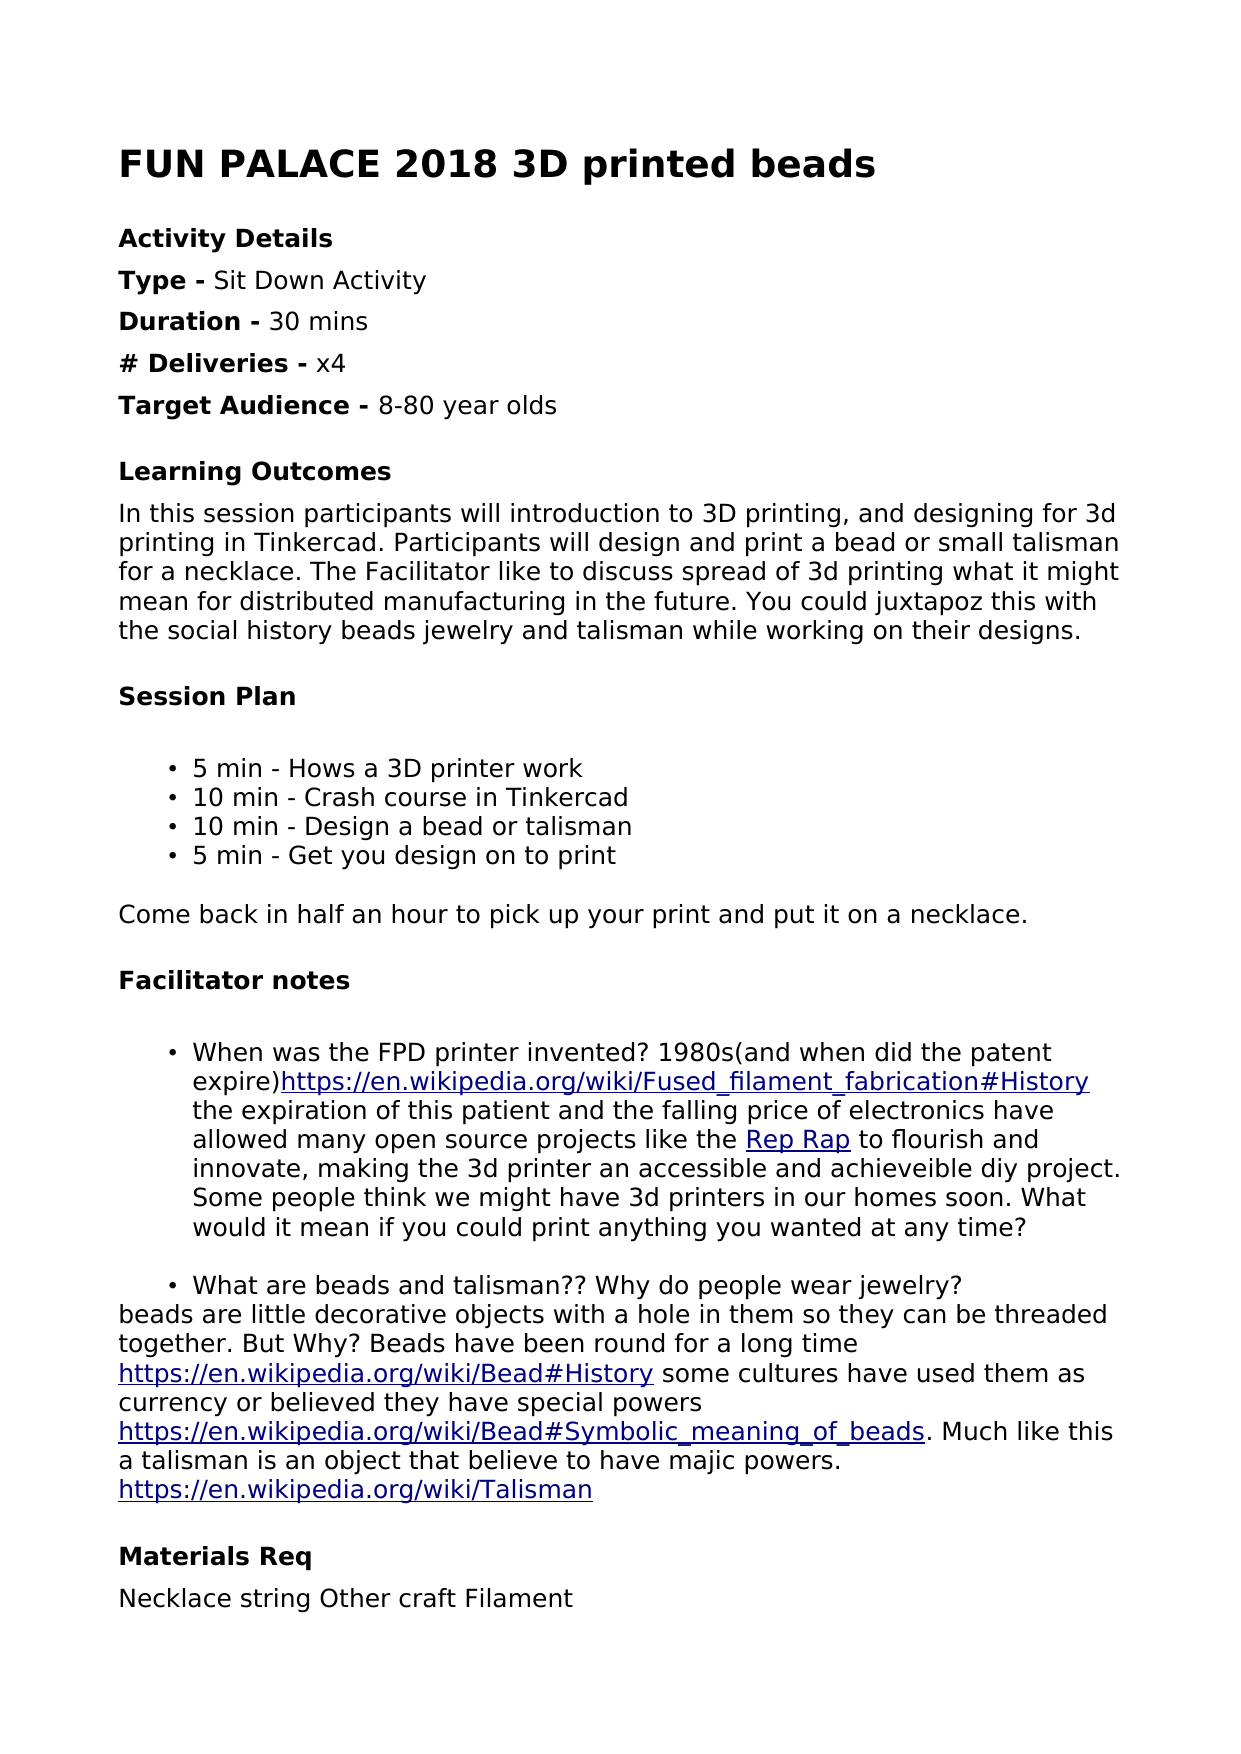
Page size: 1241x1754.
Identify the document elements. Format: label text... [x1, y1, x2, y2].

list What are beads and talisman?? Why do people wear jewelry? [177, 1271, 1122, 1301]
text In this session participants will introduction to 3D printing, and designing for 3d printing in Tinkercad. Participants will design and print a bead or small talisman for a necklace. The Facilitator like to discuss spread of 3d printing what it might mean for distributed manufacturing in the future. You could juxtapoz this with the social history beads jewelry and talisman while working on their designs. [118, 499, 1122, 645]
text # Deliveries - x4 [118, 349, 1122, 378]
subtitle Facilitator notes [118, 967, 1122, 996]
list 5 min - Get you design on to print [177, 841, 1122, 870]
list 10 min - Crash course in Tinkercad [177, 783, 1122, 812]
text beads are little decorative objects with a hole in them so they can be threaded together. But Why? Beads have been round for a long time https://en.wikipedia.org/wiki/Bead#History some cultures have used them as currency or believed they have special powers https://en.wikipedia.org/wiki/Bead#Symbolic_meaning_of_beads. Much like this a talisman is an object that believe to have majic powers. https://en.wikipedia.org/wiki/Talisman [118, 1301, 1122, 1505]
list 10 min - Design a bead or talisman [177, 812, 1122, 841]
text Necklace string Other craft Filament [118, 1584, 1122, 1613]
text Duration - 30 mins [118, 308, 1122, 337]
subtitle Learning Outcomes [118, 458, 1122, 487]
text Come back in half an hour to pick up your print and put it on a necklace. [118, 900, 1122, 929]
subtitle Materials Req [118, 1542, 1122, 1571]
subtitle Activity Details [118, 224, 1122, 253]
text Target Audience - 8-80 year olds [118, 391, 1122, 420]
list 5 min - Hows a 3D printer work [177, 754, 1122, 783]
subtitle Session Plan [118, 683, 1122, 712]
subtitle FUN PALACE 2018 3D printed beads [118, 143, 1122, 187]
text Type - Sit Down Activity [118, 266, 1122, 295]
list When was the FPD printer invented? 1980s(and when did the patent expire)https://en.wikipedia.org/wiki/Fused_filament_fabrication#History the expiration of this patient and the falling price of electronics have allowed many open source projects like the Rep Rap to flourish and innovate, making the 3d printer an accessible and achieveible diy project. Some people think we might have 3d printers in our homes soon. What would it mean if you could print anything you wanted at any time? [177, 1038, 1122, 1242]
